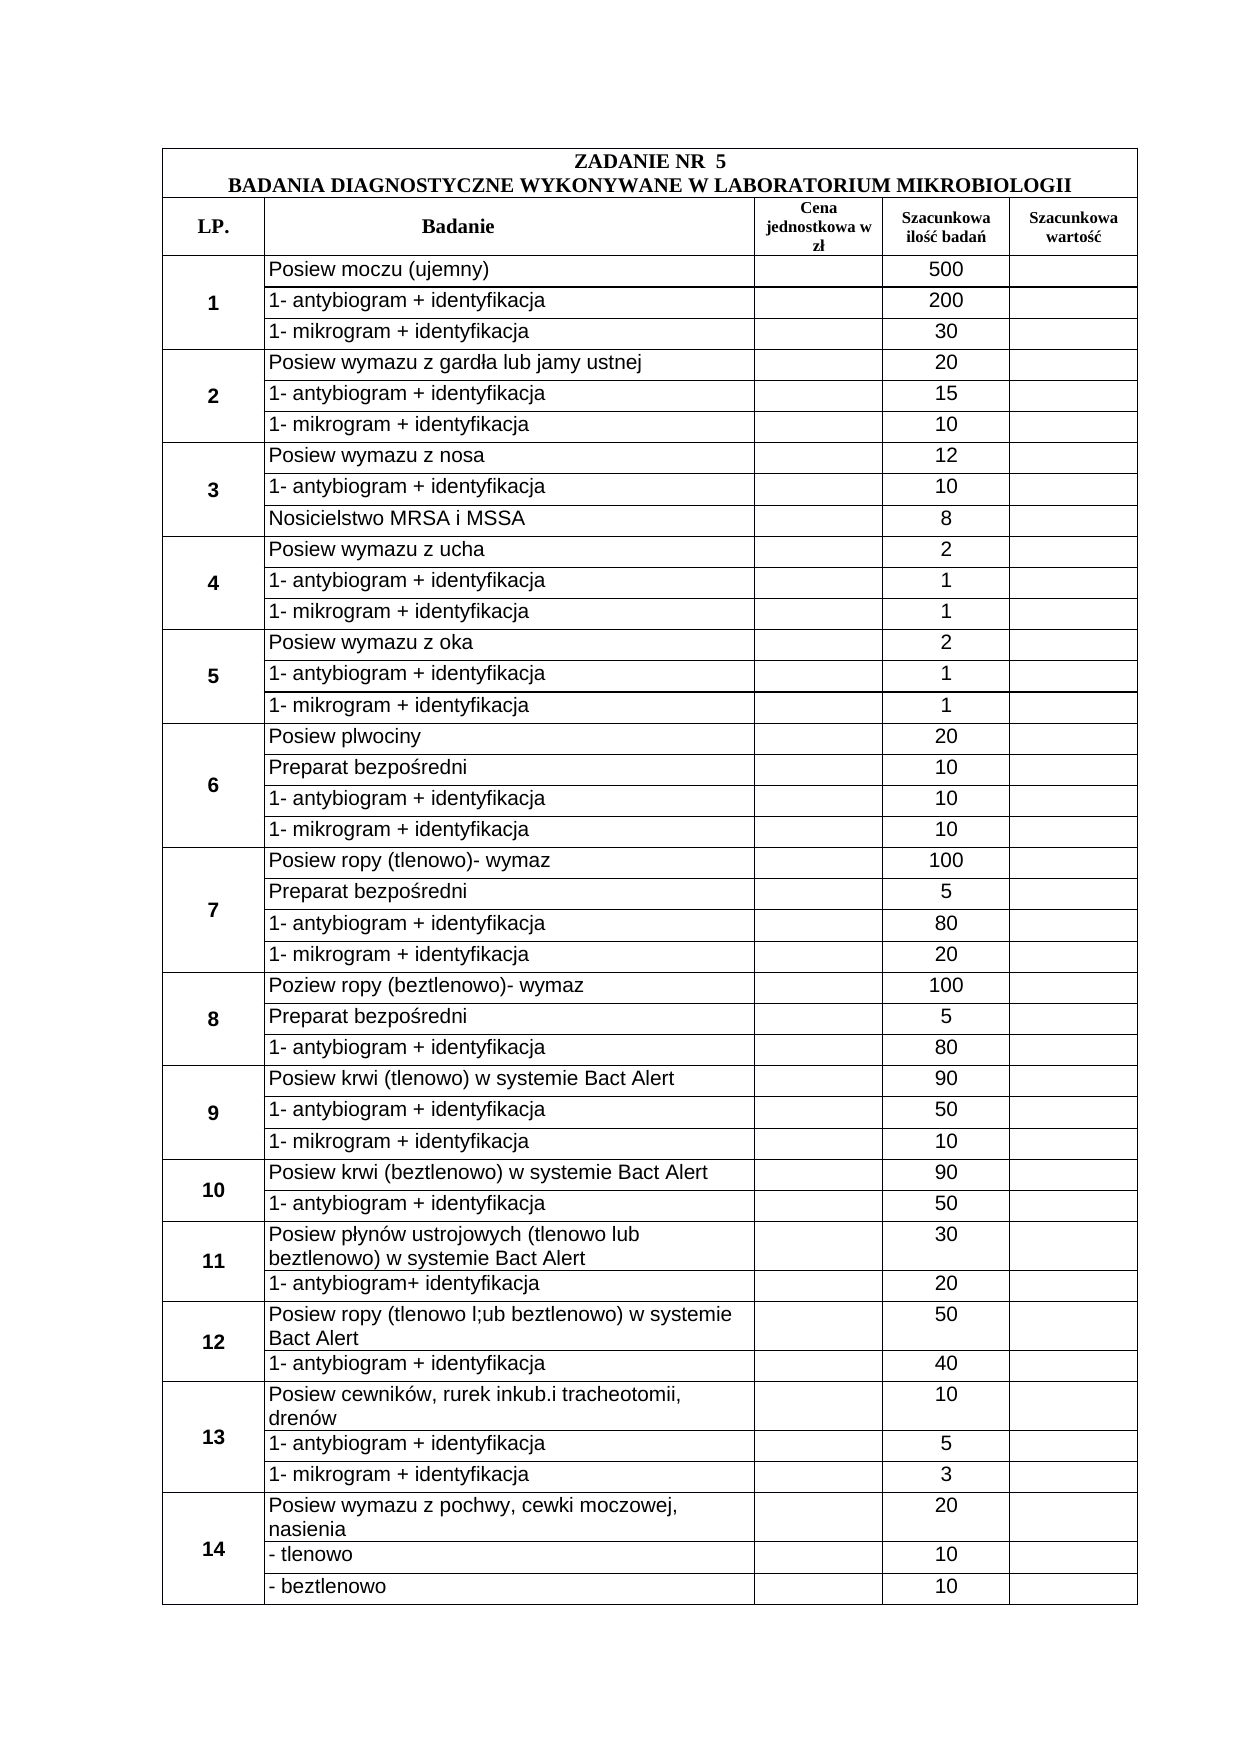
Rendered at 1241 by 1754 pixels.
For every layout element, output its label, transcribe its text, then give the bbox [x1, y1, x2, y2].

table_cell [755, 973, 882, 1003]
table_cell [755, 443, 882, 473]
table_cell [755, 1493, 882, 1541]
table_cell [755, 786, 882, 816]
table_cell [1010, 1431, 1137, 1461]
table_cell 3 [163, 443, 264, 536]
table_cell [755, 319, 882, 349]
table_cell [755, 1097, 882, 1127]
table_cell [1010, 1462, 1137, 1492]
table_cell 9 [163, 1066, 264, 1158]
table_cell 1 [163, 256, 264, 349]
table_cell 10 [883, 755, 1009, 785]
table_cell 1- antybiogram + identyfikacja [265, 568, 754, 598]
table_cell [1010, 1191, 1137, 1221]
table_cell [1010, 1302, 1137, 1350]
table_cell [1010, 506, 1137, 536]
table_cell 1- antybiogram + identyfikacja [265, 474, 754, 504]
table_cell [1010, 568, 1137, 598]
table_cell [755, 1302, 882, 1350]
table_cell - beztlenowo [265, 1574, 754, 1603]
table_cell [755, 1431, 882, 1461]
table_cell Posiew wymazu z oka [265, 630, 754, 660]
table_cell [755, 1035, 882, 1065]
table_cell [755, 630, 882, 660]
table_cell [1010, 599, 1137, 629]
table_cell 2 [883, 630, 1009, 660]
table_cell 12 [163, 1302, 264, 1381]
table_cell 90 [883, 1160, 1009, 1190]
table_cell [755, 755, 882, 785]
table_cell [755, 1191, 882, 1221]
table_cell [1010, 1129, 1137, 1158]
table_cell 200 [883, 288, 1009, 318]
table_cell [1010, 1542, 1137, 1572]
table_cell LP. [163, 198, 264, 255]
table_cell Posiew krwi (beztlenowo) w systemie Bact Alert [265, 1160, 754, 1190]
table_cell Badanie [265, 198, 754, 255]
table_cell 1- antybiogram + identyfikacja [265, 1191, 754, 1221]
table_cell 5 [163, 630, 264, 722]
table_cell Posiew cewników, rurek inkub.i tracheotomii, drenów [265, 1382, 754, 1430]
table_cell Cena jednostkowa w zł [755, 198, 882, 255]
table_cell [1010, 1351, 1137, 1381]
table_cell 20 [883, 350, 1009, 380]
table_cell [755, 817, 882, 847]
table_cell 40 [883, 1351, 1009, 1381]
table_cell 1- mikrogram + identyfikacja [265, 1129, 754, 1158]
table_cell Nosicielstwo MRSA i MSSA [265, 506, 754, 536]
table_cell [1010, 1222, 1137, 1270]
table_cell 20 [883, 1271, 1009, 1301]
table_cell [755, 724, 882, 754]
table_cell 1- antybiogram + identyfikacja [265, 786, 754, 816]
table_cell Posiew płynów ustrojowych (tlenowo lub beztlenowo) w systemie Bact Alert [265, 1222, 754, 1270]
table_cell 4 [163, 537, 264, 629]
table_cell 1- antybiogram + identyfikacja [265, 381, 754, 411]
table_cell 12 [883, 443, 1009, 473]
table_cell [1010, 381, 1137, 411]
table_cell [755, 910, 882, 941]
table_cell Posiew wymazu z nosa [265, 443, 754, 473]
table_cell 1- mikrogram + identyfikacja [265, 319, 754, 349]
table_cell Posiew plwociny [265, 724, 754, 754]
table_cell 10 [883, 786, 1009, 816]
table_cell Posiew wymazu z ucha [265, 537, 754, 567]
table_cell [1010, 848, 1137, 878]
table_cell 5 [883, 879, 1009, 909]
table_cell 1- mikrogram + identyfikacja [265, 693, 754, 722]
table_cell - tlenowo [265, 1542, 754, 1572]
table_cell [1010, 474, 1137, 504]
table_cell 1- antybiogram + identyfikacja [265, 661, 754, 691]
table_cell Posiew krwi (tlenowo) w systemie Bact Alert [265, 1066, 754, 1096]
table_cell 20 [883, 724, 1009, 754]
table_cell 6 [163, 724, 264, 847]
table_cell [755, 661, 882, 691]
table_cell [1010, 256, 1137, 286]
table_cell Posiew wymazu z pochwy, cewki moczowej, nasienia [265, 1493, 754, 1541]
table_cell 11 [163, 1222, 264, 1301]
table_cell [755, 1129, 882, 1158]
table_cell [755, 1542, 882, 1572]
table_cell 50 [883, 1191, 1009, 1221]
table_cell 5 [883, 1431, 1009, 1461]
table_cell 1- antybiogram+ identyfikacja [265, 1271, 754, 1301]
table_cell [1010, 817, 1137, 847]
table_cell [755, 1462, 882, 1492]
table_cell ZADANIE NR 5 BADANIA DIAGNOSTYCZNE WYKONYWANE W LABORATORIUM MIKROBIOLOGII [163, 149, 1137, 197]
table_cell [1010, 1382, 1137, 1430]
table_cell 3 [883, 1462, 1009, 1492]
table_cell 100 [883, 848, 1009, 878]
table_cell 1 [883, 568, 1009, 598]
table_cell 10 [883, 1129, 1009, 1158]
table_cell [1010, 1271, 1137, 1301]
table_cell 30 [883, 319, 1009, 349]
table_cell [1010, 1160, 1137, 1190]
table_cell [1010, 1004, 1137, 1034]
table_cell [1010, 412, 1137, 442]
table_cell 10 [883, 412, 1009, 442]
table_cell [755, 1574, 882, 1603]
table_cell [1010, 661, 1137, 691]
table_cell 1- antybiogram + identyfikacja [265, 1351, 754, 1381]
table_cell 20 [883, 942, 1009, 972]
table_cell [755, 1382, 882, 1430]
table_cell [1010, 1493, 1137, 1541]
table_cell [755, 506, 882, 536]
table_cell [755, 599, 882, 629]
table_cell [1010, 630, 1137, 660]
table_cell [1010, 755, 1137, 785]
table_cell 14 [163, 1493, 264, 1603]
table_cell [755, 288, 882, 318]
table_cell [1010, 910, 1137, 941]
table_cell 8 [163, 973, 264, 1065]
table_cell Preparat bezpośredni [265, 879, 754, 909]
table_cell 8 [883, 506, 1009, 536]
table_cell 1 [883, 661, 1009, 691]
table_cell [755, 1004, 882, 1034]
table_cell 13 [163, 1382, 264, 1492]
table_cell [755, 1351, 882, 1381]
table_cell 1- mikrogram + identyfikacja [265, 942, 754, 972]
table_cell 90 [883, 1066, 1009, 1096]
table_cell [1010, 1035, 1137, 1065]
table_cell [1010, 350, 1137, 380]
table_cell [755, 693, 882, 722]
table_cell 500 [883, 256, 1009, 286]
table_cell [755, 412, 882, 442]
table_cell 1- antybiogram + identyfikacja [265, 288, 754, 318]
table_cell [755, 568, 882, 598]
table_cell 2 [883, 537, 1009, 567]
table_cell [1010, 1097, 1137, 1127]
table_cell [1010, 879, 1137, 909]
table_cell [755, 381, 882, 411]
table_cell [755, 1271, 882, 1301]
table_cell 1 [883, 599, 1009, 629]
table_cell [755, 256, 882, 286]
table_cell [1010, 724, 1137, 754]
table_cell 1- mikrogram + identyfikacja [265, 599, 754, 629]
table_cell 15 [883, 381, 1009, 411]
table_cell Posiew wymazu z gardła lub jamy ustnej [265, 350, 754, 380]
table_cell 10 [883, 1382, 1009, 1430]
table_cell Posiew moczu (ujemny) [265, 256, 754, 286]
table_cell 30 [883, 1222, 1009, 1270]
table_cell [1010, 1066, 1137, 1096]
table_cell [755, 879, 882, 909]
table_cell Poziew ropy (beztlenowo)- wymaz [265, 973, 754, 1003]
table_cell 1- mikrogram + identyfikacja [265, 817, 754, 847]
table_cell 20 [883, 1493, 1009, 1541]
table_cell 5 [883, 1004, 1009, 1034]
table_cell [1010, 537, 1137, 567]
table_cell [755, 848, 882, 878]
table_cell Szacunkowa wartość [1010, 198, 1137, 255]
table_cell [755, 1160, 882, 1190]
table_cell 50 [883, 1302, 1009, 1350]
table_cell [1010, 319, 1137, 349]
table_cell [1010, 1574, 1137, 1603]
table_cell Posiew ropy (tlenowo l;ub beztlenowo) w systemie Bact Alert [265, 1302, 754, 1350]
table_cell 80 [883, 910, 1009, 941]
table_cell 1- mikrogram + identyfikacja [265, 1462, 754, 1492]
table_cell [1010, 786, 1137, 816]
table_cell Szacunkowa ilość badań [883, 198, 1009, 255]
table_cell [1010, 942, 1137, 972]
table_cell 10 [883, 474, 1009, 504]
table_cell [755, 1222, 882, 1270]
table_cell 80 [883, 1035, 1009, 1065]
table_cell 2 [163, 350, 264, 442]
table_cell 10 [883, 1542, 1009, 1572]
table_cell 10 [883, 1574, 1009, 1603]
table_cell 100 [883, 973, 1009, 1003]
table_cell 1- antybiogram + identyfikacja [265, 1097, 754, 1127]
table_cell [755, 942, 882, 972]
table_cell 50 [883, 1097, 1009, 1127]
table_cell [755, 350, 882, 380]
table_cell 7 [163, 848, 264, 972]
table_cell [1010, 693, 1137, 722]
table_cell 10 [163, 1160, 264, 1221]
table_cell [1010, 973, 1137, 1003]
table_cell 1- mikrogram + identyfikacja [265, 412, 754, 442]
table_cell [1010, 443, 1137, 473]
table_cell Preparat bezpośredni [265, 1004, 754, 1034]
table_cell [755, 1066, 882, 1096]
table_cell 1 [883, 693, 1009, 722]
table_cell Preparat bezpośredni [265, 755, 754, 785]
table_cell 1- antybiogram + identyfikacja [265, 1035, 754, 1065]
table_cell [755, 474, 882, 504]
table_cell [1010, 288, 1137, 318]
table_cell 10 [883, 817, 1009, 847]
table_cell 1- antybiogram + identyfikacja [265, 910, 754, 941]
table_cell [755, 537, 882, 567]
table_cell Posiew ropy (tlenowo)- wymaz [265, 848, 754, 878]
table_cell 1- antybiogram + identyfikacja [265, 1431, 754, 1461]
